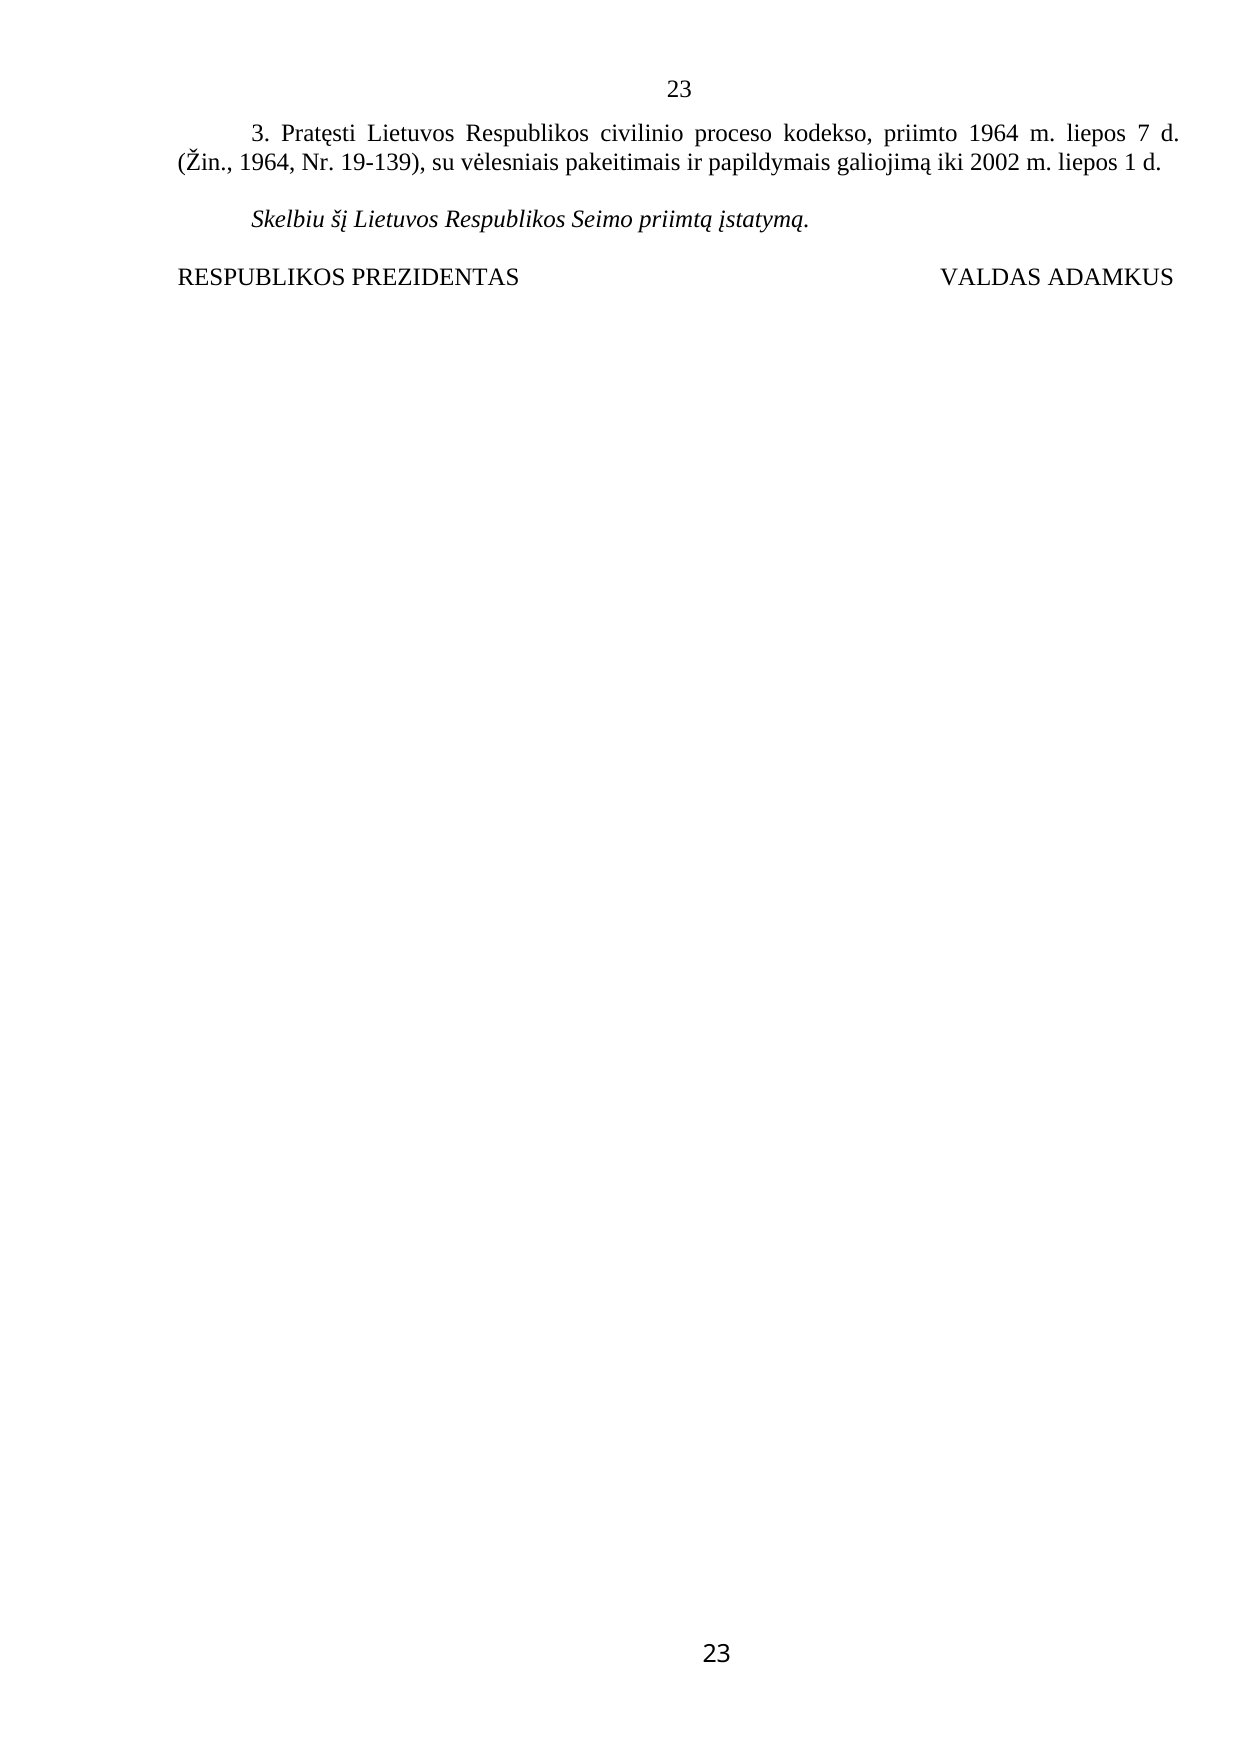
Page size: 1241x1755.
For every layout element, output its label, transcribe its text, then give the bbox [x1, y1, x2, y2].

text Skelbiu šį Lietuvos Respublikos Seimo priimtą įstatymą. [177, 204, 1181, 233]
text 3. Pratęsti Lietuvos Respublikos civilinio proceso kodekso, priimto 1964 m. liepos 7 d. (Žin., 1964, Nr. 19-139), su vėlesniais pakeitimais ir papildymais galiojimą iki 2002 m. liepos 1 d. [177, 118, 1181, 176]
text RESPUBLIKOS PREZIDENTAS VALDAS ADAMKUS [177, 262, 1181, 291]
